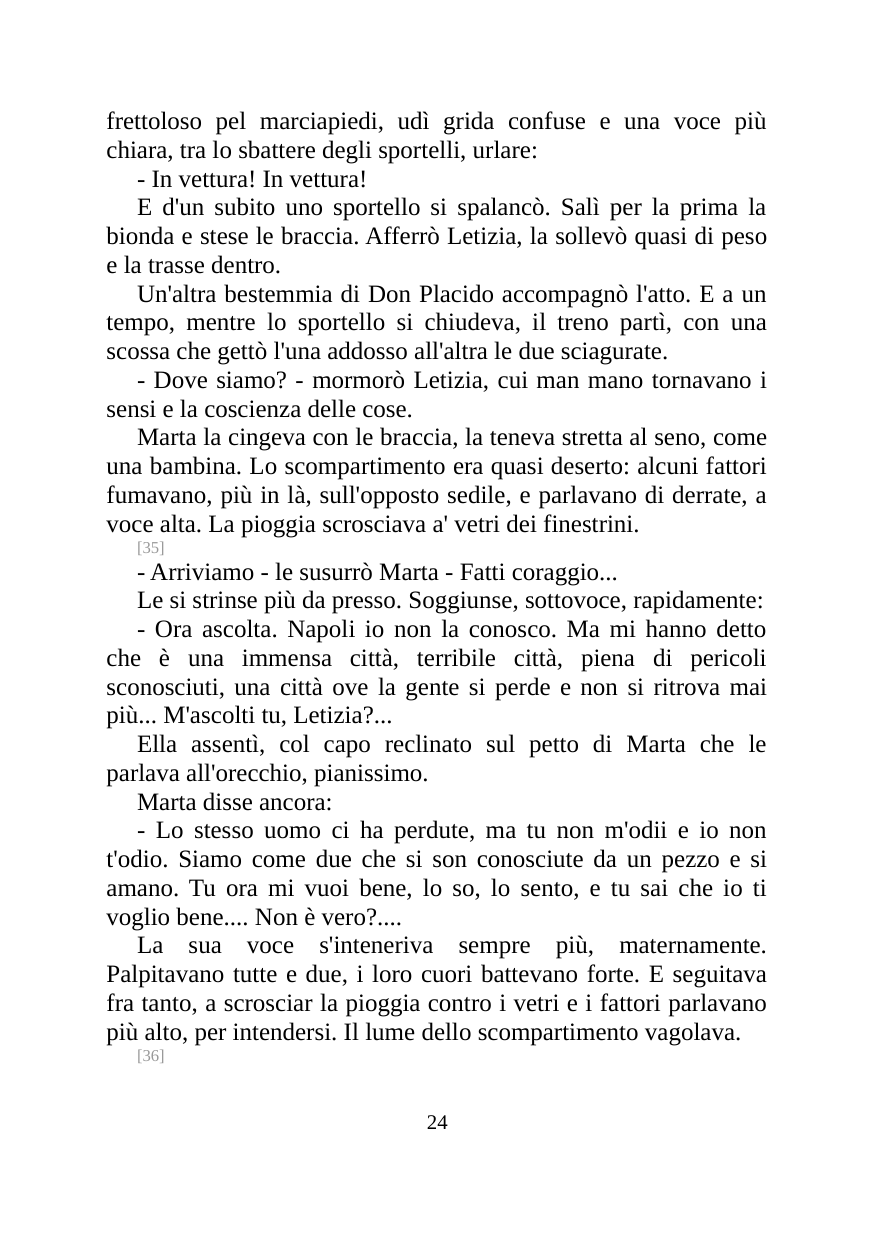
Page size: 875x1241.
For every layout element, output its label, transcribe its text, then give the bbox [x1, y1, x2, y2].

text Un'altra bestemmia di Don Placido accompagnò l'atto. E a un tempo, mentre lo sportello si chiudeva, il treno partì, con una scossa che gettò l'una addosso all'altra le due sciagurate. [106, 279, 768, 365]
text - Lo stesso uomo ci ha perdute, ma tu non m'odii e io non t'odio. Siamo come due che si son conosciute da un pezzo e si amano. Tu ora mi vuoi bene, lo so, lo sento, e tu sai che io ti voglio bene.... Non è vero?.... [106, 815, 768, 930]
text E d'un subito uno sportello si spalancò. Salì per la prima la bionda e stese le braccia. Afferrò Letizia, la sollevò quasi di peso e la trasse dentro. [106, 192, 768, 279]
text [36] [165, 1045, 768, 1064]
text Marta disse ancora: [106, 787, 768, 815]
text - In vettura! In vettura! [106, 164, 768, 192]
text Ella assentì, col capo reclinato sul petto di Marta che le parlava all'orecchio, pianissimo. [106, 729, 768, 787]
text frettoloso pel marciapiedi, udì grida confuse e una voce più chiara, tra lo sbattere degli sportelli, urlare: [106, 106, 768, 164]
text La sua voce s'inteneriva sempre più, maternamente. Palpitavano tutte e due, i loro cuori battevano forte. E seguitava fra tanto, a scrosciar la pioggia contro i vetri e i fattori parlavano più alto, per intendersi. Il lume dello scompartimento vagolava. [106, 930, 768, 1045]
text Le si strinse più da presso. Soggiunse, sottovoce, rapidamente: [106, 585, 768, 614]
text - Arriviamo - le susurrò Marta - Fatti coraggio... [106, 557, 768, 585]
text [35] [106, 537, 768, 557]
text - Dove siamo? - mormorò Letizia, cui man mano tornavano i sensi e la coscienza delle cose. [106, 365, 768, 422]
text Marta la cingeva con le braccia, la teneva stretta al seno, come una bambina. Lo scompartimento era quasi deserto: alcuni fattori fumavano, più in là, sull'opposto sedile, e parlavano di derrate, a voce alta. La pioggia scrosciava a' vetri dei finestrini. [106, 422, 768, 537]
text [36] [106, 1045, 137, 1064]
text - Ora ascolta. Napoli io non la conosco. Ma mi hanno detto che è una immensa città, terribile città, piena di pericoli sconosciuti, una città ove la gente si perde e non si ritrova mai più... M'ascolti tu, Letizia?... [106, 614, 768, 729]
